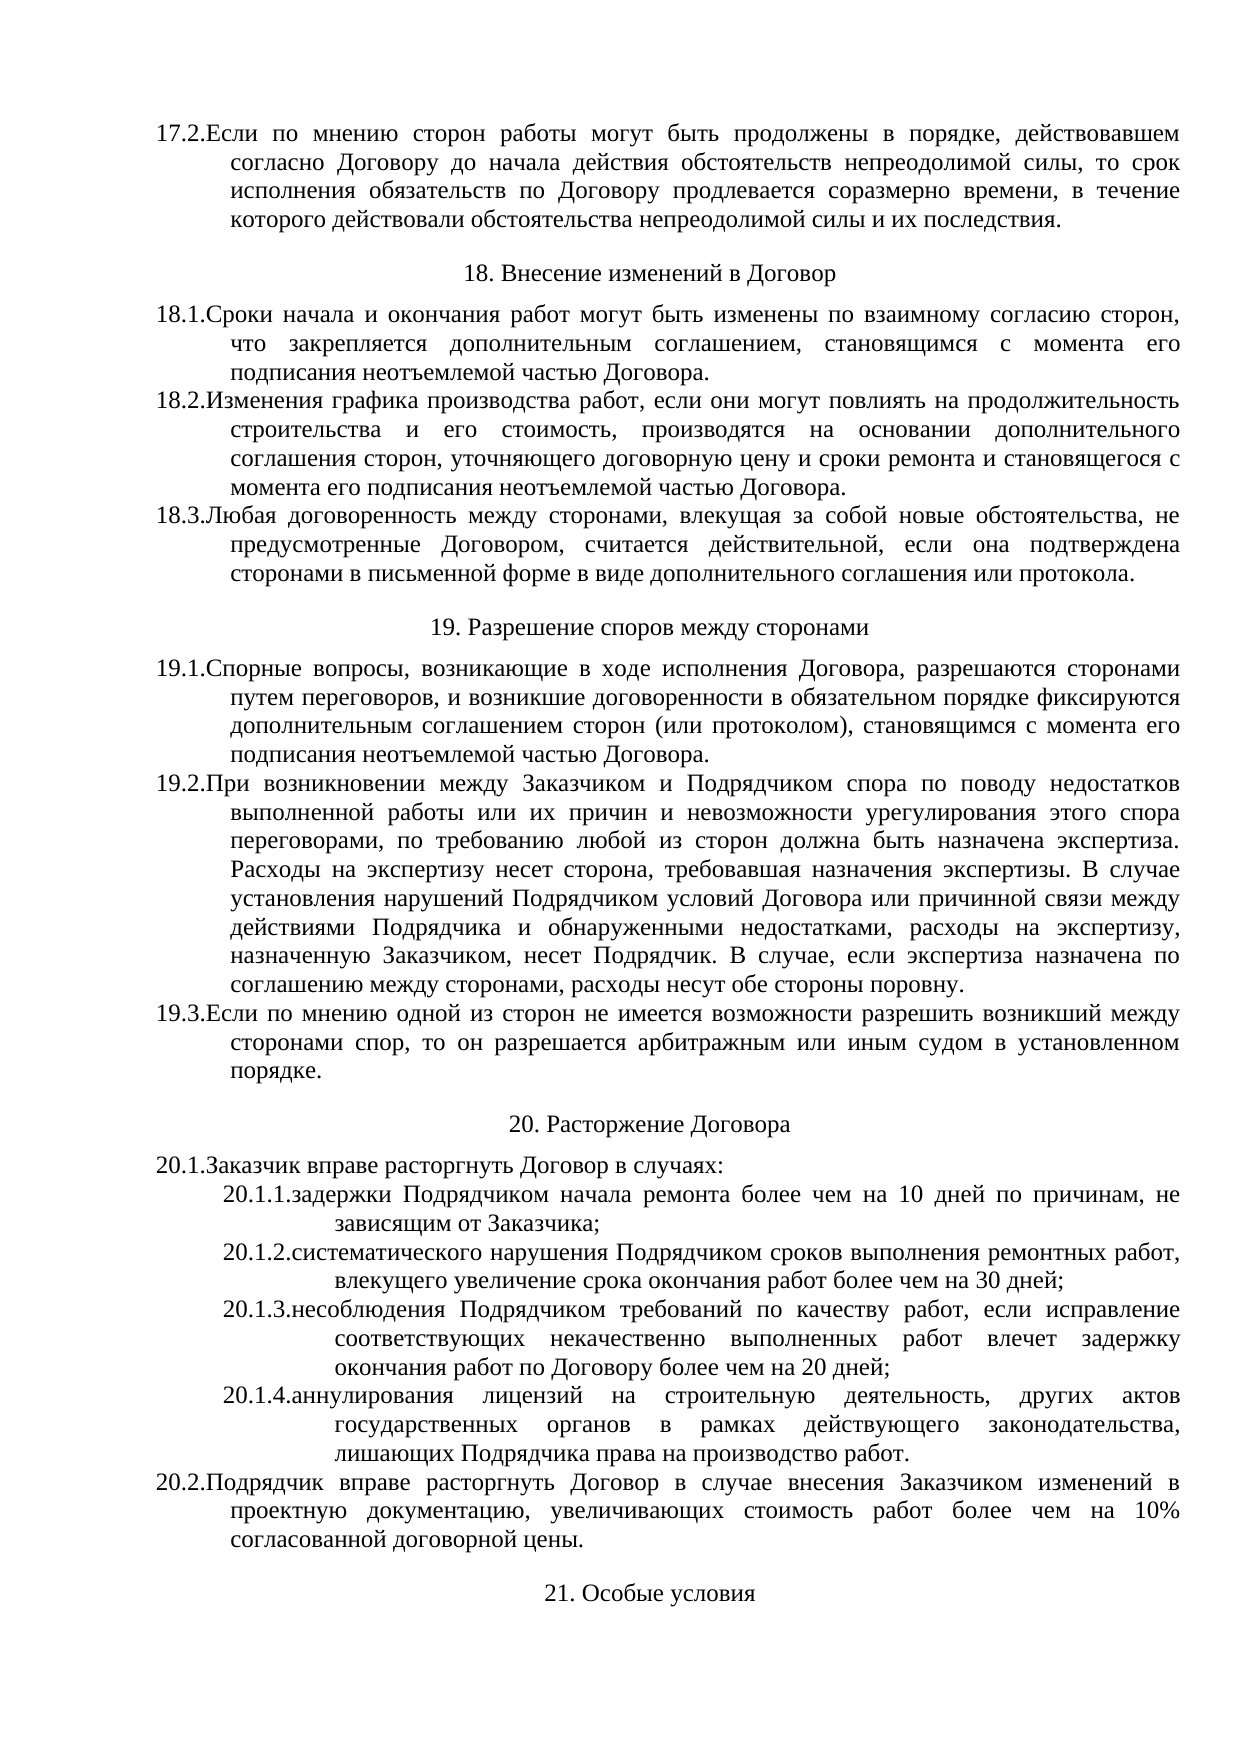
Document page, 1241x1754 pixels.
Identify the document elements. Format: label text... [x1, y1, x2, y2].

list Сроки начала и окончания работ могут быть изменены по взаимному согласию сторон, что закрепляется дополнительным соглашением, становящимся с момента его подписания неотъемлемой частью Договора. [156, 299, 1181, 386]
list задержки Подрядчиком начала ремонта более чем на 10 дней по причинам, не зависящим от Заказчика; [223, 1179, 1181, 1237]
list Особые условия [118, 1578, 1181, 1607]
list аннулирования лицензий на строительную деятельность, других актов государственных органов в рамках действующего законодательства, лишающих Подрядчика права на производство работ. [223, 1381, 1181, 1467]
list Изменения графика производства работ, если они могут повлиять на продолжительность строительства и его стоимость, производятся на основании дополнительного соглашения сторон, уточняющего договорную цену и сроки ремонта и становящегося с момента его подписания неотъемлемой частью Договора. [156, 386, 1181, 501]
list Внесение изменений в Договор [118, 258, 1181, 287]
list несоблюдения Подрядчиком требований по качеству работ, если исправление соответствующих некачественно выполненных работ влечет задержку окончания работ по Договору более чем на 20 дней; [223, 1294, 1181, 1381]
list При возникновении между Заказчиком и Подрядчиком спора по поводу недостатков выполненной работы или их причин и невозможности урегулирования этого спора переговорами, по требованию любой из сторон должна быть назначена экспертиза. Расходы на экспертизу несет сторона, требовавшая назначения экспертизы. В случае установления нарушений Подрядчиком условий Договора или причинной связи между действиями Подрядчика и обнаруженными недостатками, расходы на экспертизу, назначенную Заказчиком, несет Подрядчик. В случае, если экспертиза назначена по соглашению между сторонами, расходы несут обе стороны поровну. [156, 768, 1181, 998]
list Если по мнению одной из сторон не имеется возможности разрешить возникший между сторонами спор, то он разрешается арбитражным или иным судом в установленном порядке. [156, 998, 1181, 1084]
list Любая договоренность между сторонами, влекущая за собой новые обстоятельства, не предусмотренные Договором, считается действительной, если она подтверждена сторонами в письменной форме в виде дополнительного соглашения или протокола. [156, 501, 1181, 587]
list Заказчик вправе расторгнуть Договор в случаях: [156, 1151, 1181, 1179]
list Разрешение споров между сторонами [118, 612, 1181, 641]
list Если по мнению сторон работы могут быть продолжены в порядке, действовавшем согласно Договору до начала действия обстоятельств непреодолимой силы, то срок исполнения обязательств по Договору продлевается соразмерно времени, в течение которого действовали обстоятельства непреодолимой силы и их последствия. [156, 118, 1181, 233]
list Подрядчик вправе расторгнуть Договор в случае внесения Заказчиком изменений в проектную документацию, увеличивающих стоимость работ более чем на 10% согласованной договорной цены. [156, 1467, 1181, 1553]
list систематического нарушения Подрядчиком сроков выполнения ремонтных работ, влекущего увеличение срока окончания работ более чем на 30 дней; [223, 1237, 1181, 1294]
list Расторжение Договора [118, 1109, 1181, 1138]
list Спорные вопросы, возникающие в ходе исполнения Договора, разрешаются сторонами путем переговоров, и возникшие договоренности в обязательном порядке фиксируются дополнительным соглашением сторон (или протоколом), становящимся с момента его подписания неотъемлемой частью Договора. [156, 653, 1181, 768]
